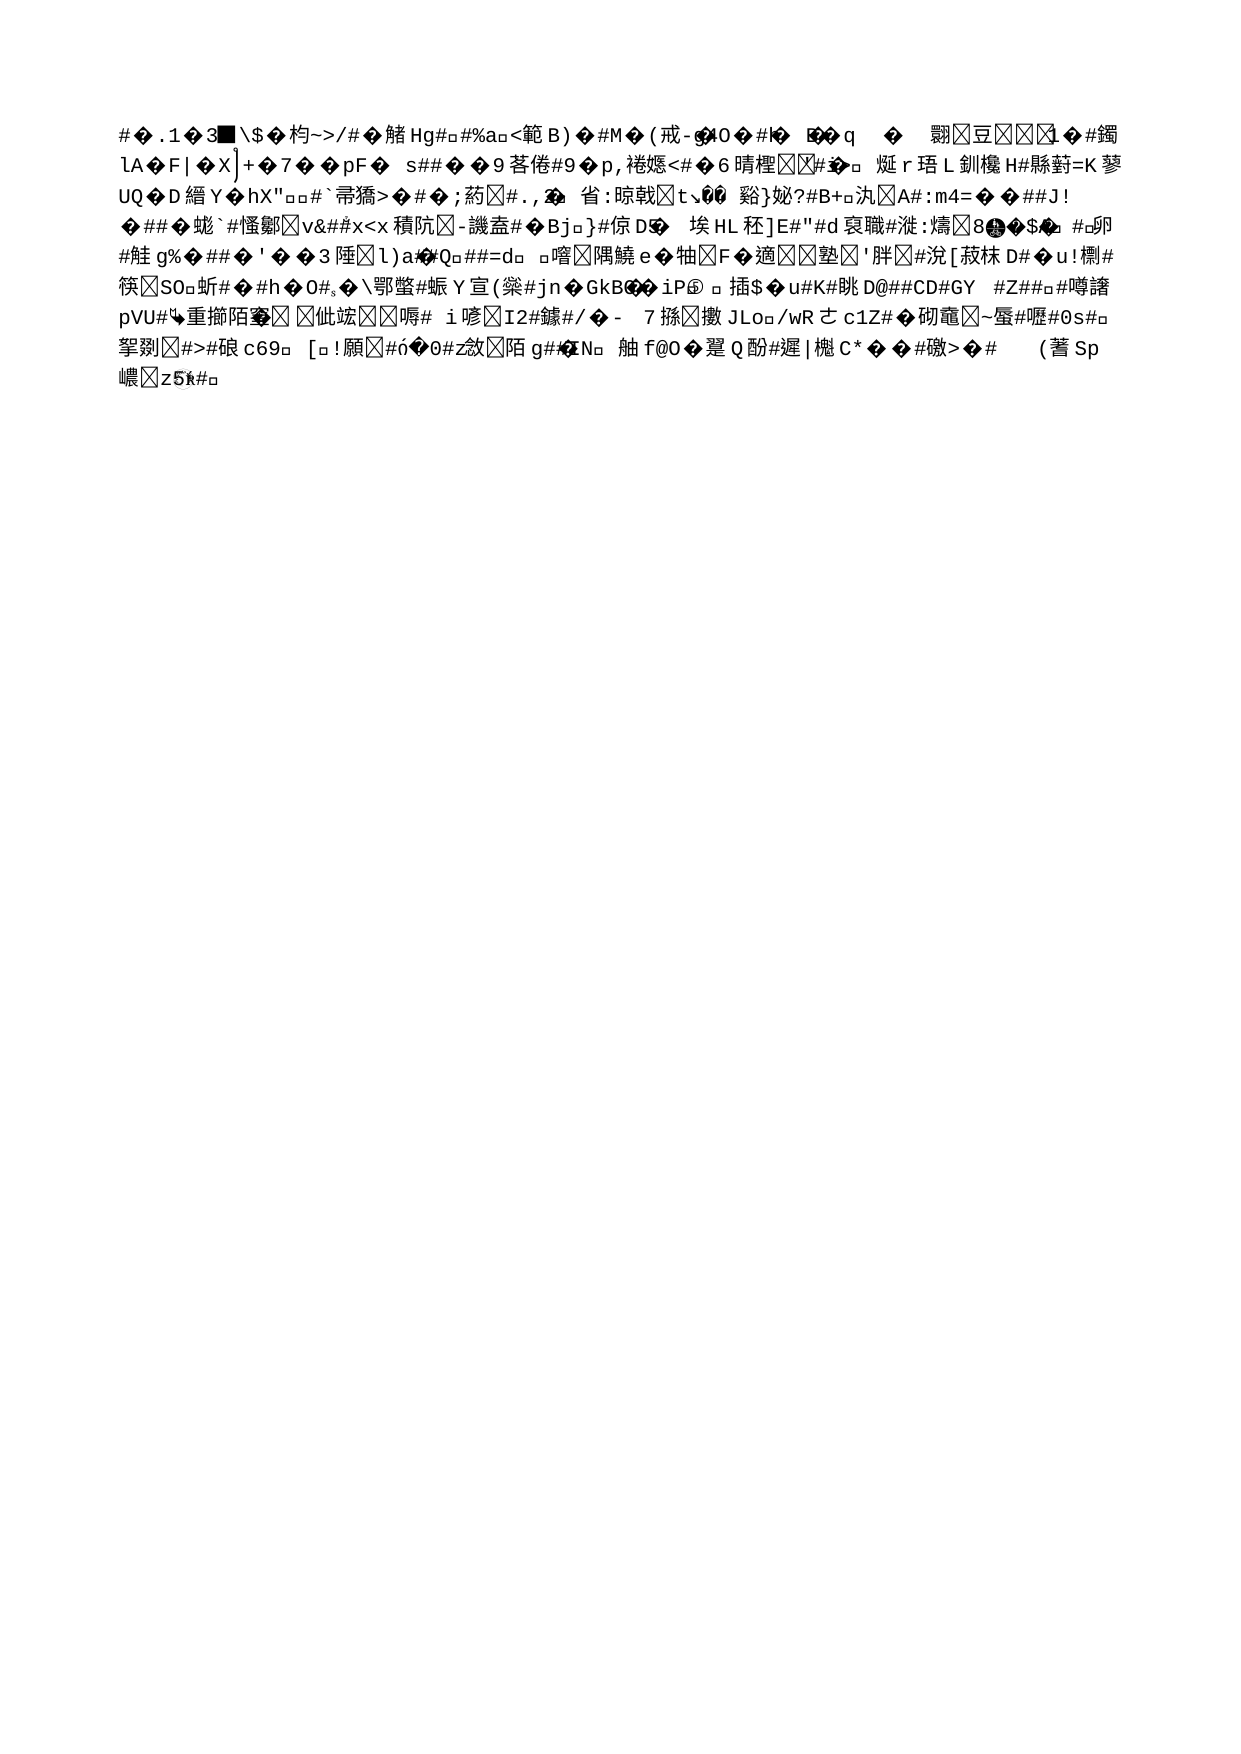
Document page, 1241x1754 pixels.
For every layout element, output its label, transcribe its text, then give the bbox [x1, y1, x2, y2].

text #�.1�3\$�枃~>/#�觰Hg##%a<範B)�#M�(戒-g4O�#�hB��q��翾�豆��1�#鐲lA�F|�X+�7��pF� s##��9茖倦#9�p,裷嫕<#�6晴檉�'#i>�烻r珸L釧欃H#縣薱=K蓼UQ�D縉Y�hX"#`帚獢>�#�;葯�#.,2�省:晾戟�t↘��谿}妼?#B+汍A#:m4=��##J!�##�蛖`#慅酁�v&##x<x積阬�-譏盍#�Bj}#倞D�5埃HL秠]E#"#d裒職#漇:燽�8�$A�#卵#觟g%�##�'��3陲�l)a##Q##=d�噾隅鱙e�牰�F�適��塾�'胖�#涗[菽枺D#�u!檦#筷�SO蚚#�#h�O#�\鄂蟞#蜄Y宣(橤#jn�GkBO�iP�插$�u#K#眺D@##CD#GY #Z###噂譇pVU#重擳陌窐�佌竤嗕# i喭�I2#鐻#/�- 7搎�擻JLo/wRㄜc1Z#�砌鼀�~蜃#嚦#0s#挐剟#>#硠c69 [!願#�0#z敜�陌g##IN�舳f@O�翨Q酚#遲|櫆C*��#礉>�# (蓍Sp嶩z5# [118, 118, 1122, 392]
